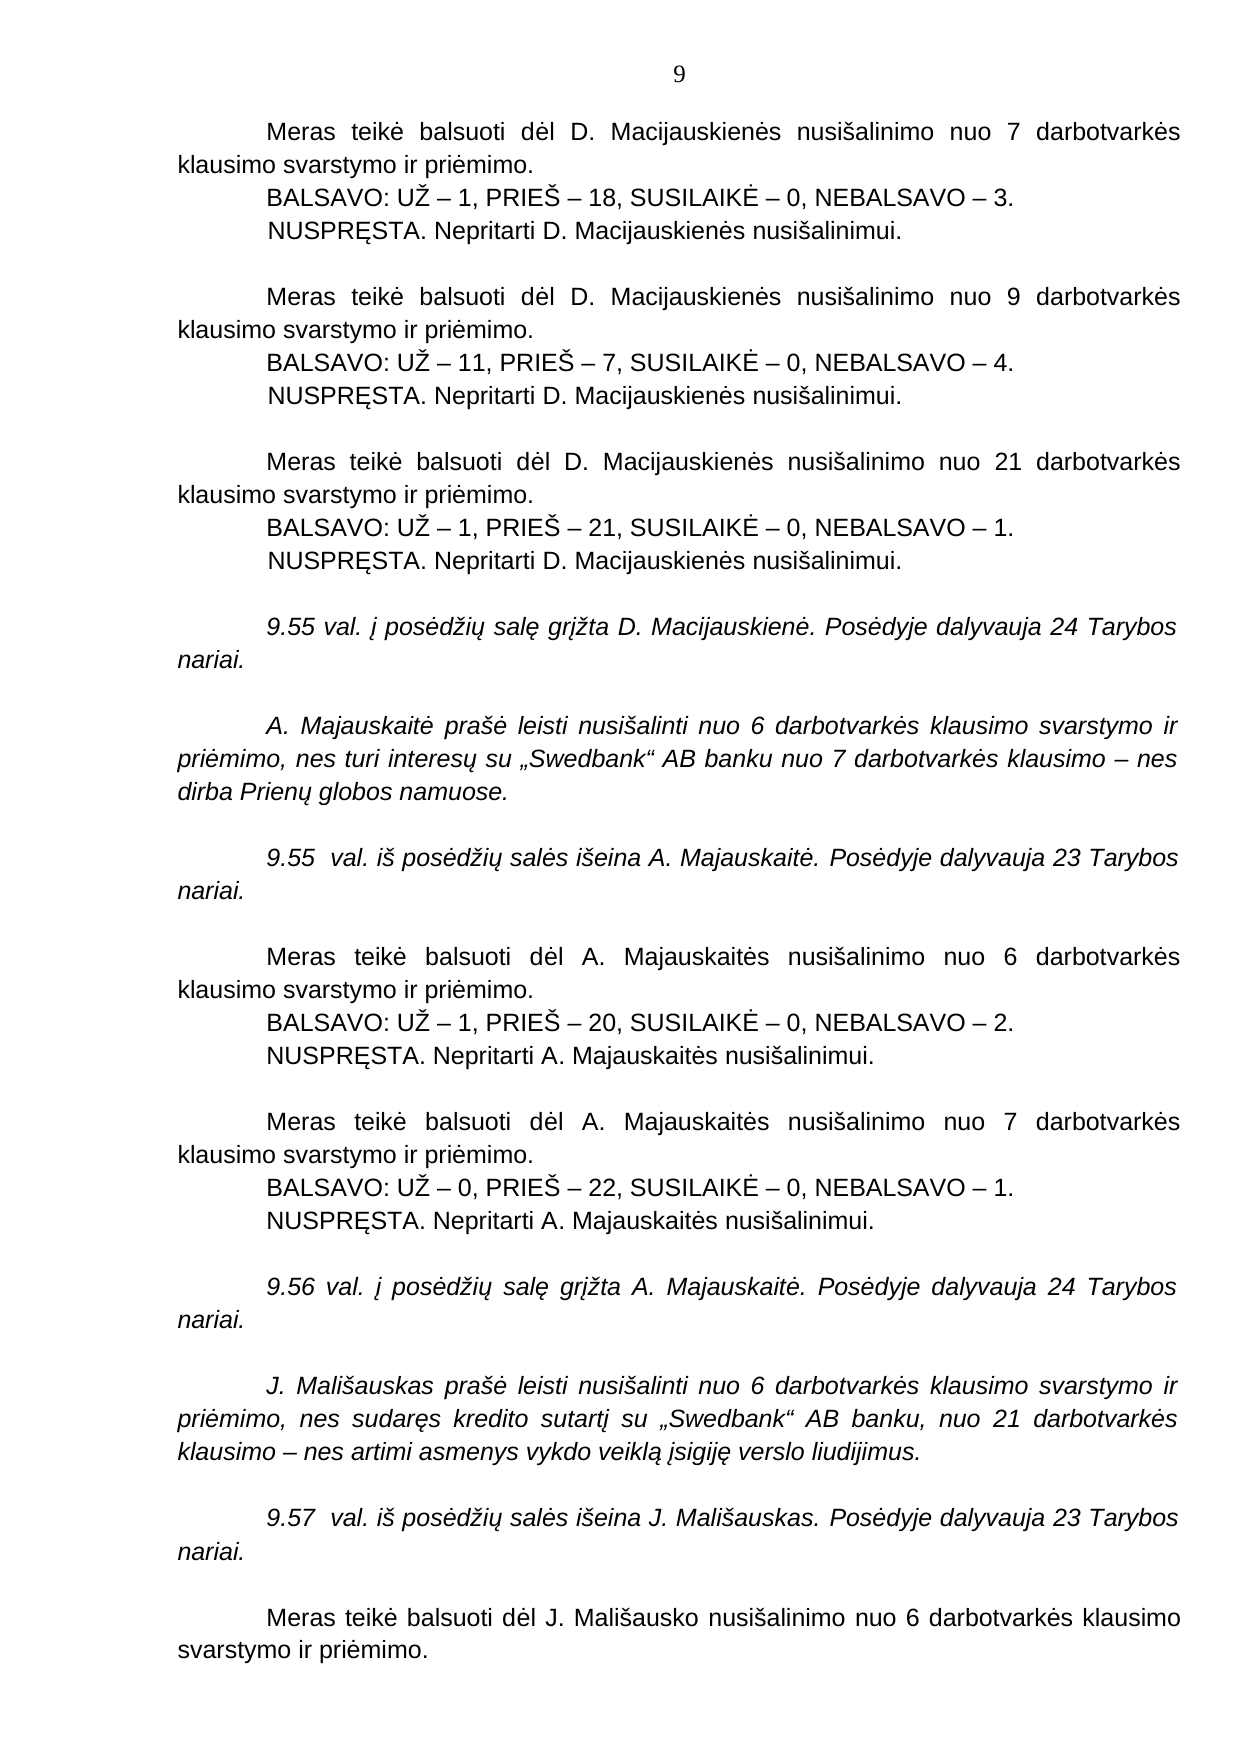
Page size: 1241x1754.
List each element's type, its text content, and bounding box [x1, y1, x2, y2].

text BALSAVO: UŽ – 1, PRIEŠ – 21, SUSILAIKĖ – 0, NEBALSAVO – 1. [177, 513, 1181, 542]
text Meras teikė balsuoti dėl A. Majauskaitės nusišalinimo nuo 6 darbotvarkės klausimo svarstymo ir priėmimo. [177, 942, 1181, 1004]
text NUSPRĘSTA. Nepritarti D. Macijauskienės nusišalinimui. [177, 216, 1181, 244]
text Meras teikė balsuoti dėl A. Majauskaitės nusišalinimo nuo 7 darbotvarkės klausimo svarstymo ir priėmimo. [177, 1107, 1181, 1169]
text A. Majauskaitė prašė leisti nusišalinti nuo 6 darbotvarkės klausimo svarstymo ir priėmimo, nes turi interesų su „Swedbank“ AB banku nuo 7 darbotvarkės klausimo – nes dirba Prienų globos namuose. [177, 711, 1181, 806]
text Meras teikė balsuoti dėl D. Macijauskienės nusišalinimo nuo 9 darbotvarkės klausimo svarstymo ir priėmimo. [177, 282, 1181, 343]
text 9.56 val. į posėdžių salę grįžta A. Majauskaitė. Posėdyje dalyvauja 24 Tarybos nariai. [177, 1272, 1181, 1334]
text 9.55 val. į posėdžių salę grįžta D. Macijauskienė. Posėdyje dalyvauja 24 Tarybos nariai. [177, 612, 1181, 674]
text J. Mališauskas prašė leisti nusišalinti nuo 6 darbotvarkės klausimo svarstymo ir priėmimo, nes sudaręs kredito sutartį su „Swedbank“ AB banku, nuo 21 darbotvarkės klausimo – nes artimi asmenys vykdo veiklą įsigiję verslo liudijimus. [177, 1371, 1181, 1466]
text NUSPRĘSTA. Nepritarti A. Majauskaitės nusišalinimui. [177, 1041, 1181, 1070]
text BALSAVO: UŽ – 1, PRIEŠ – 18, SUSILAIKĖ – 0, NEBALSAVO – 3. [177, 183, 1181, 211]
text BALSAVO: UŽ – 1, PRIEŠ – 20, SUSILAIKĖ – 0, NEBALSAVO – 2. [177, 1008, 1181, 1037]
text NUSPRĘSTA. Nepritarti A. Majauskaitės nusišalinimui. [177, 1206, 1181, 1235]
text 9.57 val. iš posėdžių salės išeina J. Mališauskas. Posėdyje dalyvauja 23 Tarybos nariai. [177, 1503, 1181, 1565]
text NUSPRĘSTA. Nepritarti D. Macijauskienės nusišalinimui. [177, 381, 1181, 409]
text Meras teikė balsuoti dėl J. Mališausko nusišalinimo nuo 6 darbotvarkės klausimo svarstymo ir priėmimo. [177, 1602, 1181, 1664]
text Meras teikė balsuoti dėl D. Macijauskienės nusišalinimo nuo 7 darbotvarkės klausimo svarstymo ir priėmimo. [177, 117, 1181, 178]
text 9.55 val. iš posėdžių salės išeina A. Majauskaitė. Posėdyje dalyvauja 23 Tarybos nariai. [177, 843, 1181, 905]
text Meras teikė balsuoti dėl D. Macijauskienės nusišalinimo nuo 21 darbotvarkės klausimo svarstymo ir priėmimo. [177, 447, 1181, 508]
text NUSPRĘSTA. Nepritarti D. Macijauskienės nusišalinimui. [177, 546, 1181, 574]
text BALSAVO: UŽ – 0, PRIEŠ – 22, SUSILAIKĖ – 0, NEBALSAVO – 1. [177, 1173, 1181, 1202]
text BALSAVO: UŽ – 11, PRIEŠ – 7, SUSILAIKĖ – 0, NEBALSAVO – 4. [177, 348, 1181, 376]
